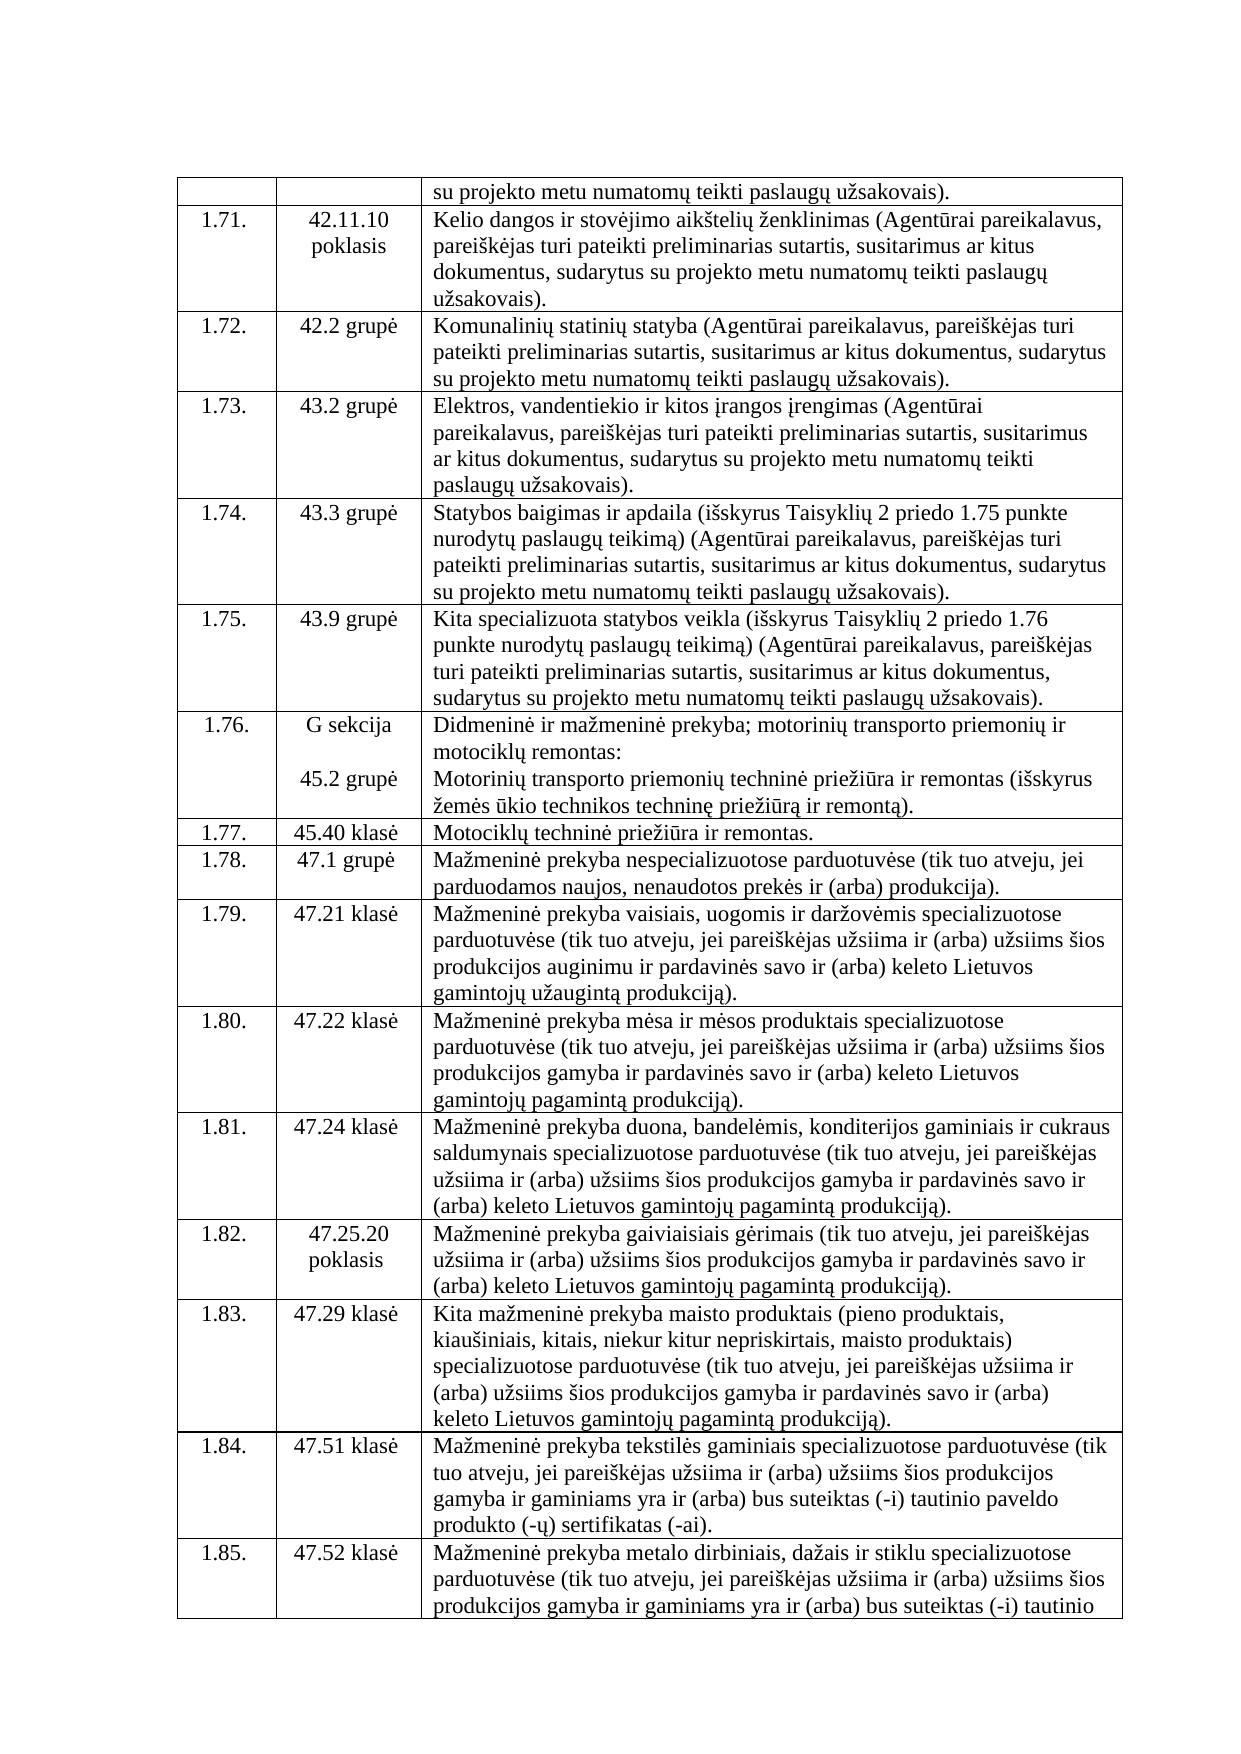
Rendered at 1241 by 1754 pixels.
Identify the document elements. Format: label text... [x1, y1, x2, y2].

table_cell 47.25.20 poklasis [277, 1220, 421, 1299]
table_cell 1.81. [178, 1113, 276, 1218]
table_cell 1.82. [178, 1220, 276, 1299]
table_cell 47.29 klasė [277, 1300, 421, 1431]
table_cell 43.3 grupė [277, 499, 421, 604]
table_cell 42.11.10 poklasis [277, 206, 421, 311]
table_cell 1.79. [178, 900, 276, 1006]
table_cell 1.73. [178, 392, 276, 498]
table_cell 1.85. [178, 1539, 276, 1618]
table_cell Elektros, vandentiekio ir kitos įrangos įrengimas (Agentūrai pareikalavus, pareiškėjas turi pateikti preliminarias sutartis, susitarimus ar kitus dokumentus, sudarytus su projekto metu numatomų teikti paslaugų užsakovais). [422, 392, 1122, 498]
table_cell Statybos baigimas ir apdaila (išskyrus Taisyklių 2 priedo 1.75 punkte nurodytų paslaugų teikimą) (Agentūrai pareikalavus, pareiškėjas turi pateikti preliminarias sutartis, susitarimus ar kitus dokumentus, sudarytus su projekto metu numatomų teikti paslaugų užsakovais). [422, 499, 1122, 604]
table_cell Didmeninė ir mažmeninė prekyba; motorinių transporto priemonių ir motociklų remontas: [422, 712, 1122, 764]
table_cell 45.2 grupė [277, 764, 421, 818]
table_cell Komunalinių statinių statyba (Agentūrai pareikalavus, pareiškėjas turi pateikti preliminarias sutartis, susitarimus ar kitus dokumentus, sudarytus su projekto metu numatomų teikti paslaugų užsakovais). [422, 312, 1122, 391]
table_cell 1.77. [178, 819, 276, 845]
table_cell 1.78. [178, 846, 276, 899]
table_cell Kita specializuota statybos veikla (išskyrus Taisyklių 2 priedo 1.76 punkte nurodytų paslaugų teikimą) (Agentūrai pareikalavus, pareiškėjas turi pateikti preliminarias sutartis, susitarimus ar kitus dokumentus, sudarytus su projekto metu numatomų teikti paslaugų užsakovais). [422, 605, 1122, 711]
table_cell [178, 178, 276, 204]
table_cell 1.76. [178, 712, 276, 818]
table_cell 1.83. [178, 1300, 276, 1431]
table_cell 1.75. [178, 605, 276, 711]
table_cell Mažmeninė prekyba tekstilės gaminiais specializuotose parduotuvėse (tik tuo atveju, jei pareiškėjas užsiima ir (arba) užsiims šios produkcijos gamyba ir gaminiams yra ir (arba) bus suteiktas (-i) tautinio paveldo produkto (-ų) sertifikatas (-ai). [422, 1433, 1122, 1538]
table_cell 47.24 klasė [277, 1113, 421, 1218]
table_cell [277, 178, 421, 204]
table_cell Motociklų techninė priežiūra ir remontas. [422, 819, 1122, 845]
table_cell 43.2 grupė [277, 392, 421, 498]
table_cell 1.84. [178, 1433, 276, 1538]
table_cell Mažmeninė prekyba gaiviaisiais gėrimais (tik tuo atveju, jei pareiškėjas užsiima ir (arba) užsiims šios produkcijos gamyba ir pardavinės savo ir (arba) keleto Lietuvos gamintojų pagamintą produkciją). [422, 1220, 1122, 1299]
table_cell 1.74. [178, 499, 276, 604]
table_cell 47.21 klasė [277, 900, 421, 1006]
table_cell Mažmeninė prekyba vaisiais, uogomis ir daržovėmis specializuotose parduotuvėse (tik tuo atveju, jei pareiškėjas užsiima ir (arba) užsiims šios produkcijos auginimu ir pardavinės savo ir (arba) keleto Lietuvos gamintojų užaugintą produkciją). [422, 900, 1122, 1006]
table_cell 47.51 klasė [277, 1433, 421, 1538]
table_cell 47.52 klasė [277, 1539, 421, 1618]
table_cell Mažmeninė prekyba metalo dirbiniais, dažais ir stiklu specializuotose parduotuvėse (tik tuo atveju, jei pareiškėjas užsiima ir (arba) užsiims šios produkcijos gamyba ir gaminiams yra ir (arba) bus suteiktas (-i) tautinio [422, 1539, 1122, 1618]
table_cell Mažmeninė prekyba mėsa ir mėsos produktais specializuotose parduotuvėse (tik tuo atveju, jei pareiškėjas užsiima ir (arba) užsiims šios produkcijos gamyba ir pardavinės savo ir (arba) keleto Lietuvos gamintojų pagamintą produkciją). [422, 1007, 1122, 1112]
table_cell 42.2 grupė [277, 312, 421, 391]
table_cell 1.80. [178, 1007, 276, 1112]
table_cell 47.1 grupė [277, 846, 421, 899]
table_cell su projekto metu numatomų teikti paslaugų užsakovais). [422, 178, 1122, 204]
table_cell Kelio dangos ir stovėjimo aikštelių ženklinimas (Agentūrai pareikalavus, pareiškėjas turi pateikti preliminarias sutartis, susitarimus ar kitus dokumentus, sudarytus su projekto metu numatomų teikti paslaugų užsakovais). [422, 206, 1122, 311]
table_cell Mažmeninė prekyba nespecializuotose parduotuvėse (tik tuo atveju, jei parduodamos naujos, nenaudotos prekės ir (arba) produkcija). [422, 846, 1122, 899]
table_cell 1.72. [178, 312, 276, 391]
table_cell Motorinių transporto priemonių techninė priežiūra ir remontas (išskyrus žemės ūkio technikos techninę priežiūrą ir remontą). [422, 764, 1122, 818]
table_cell Kita mažmeninė prekyba maisto produktais (pieno produktais, kiaušiniais, kitais, niekur kitur nepriskirtais, maisto produktais) specializuotose parduotuvėse (tik tuo atveju, jei pareiškėjas užsiima ir (arba) užsiims šios produkcijos gamyba ir pardavinės savo ir (arba) keleto Lietuvos gamintojų pagamintą produkciją). [422, 1300, 1122, 1431]
table_cell 45.40 klasė [277, 819, 421, 845]
table_cell 47.22 klasė [277, 1007, 421, 1112]
table_cell Mažmeninė prekyba duona, bandelėmis, konditerijos gaminiais ir cukraus saldumynais specializuotose parduotuvėse (tik tuo atveju, jei pareiškėjas užsiima ir (arba) užsiims šios produkcijos gamyba ir pardavinės savo ir (arba) keleto Lietuvos gamintojų pagamintą produkciją). [422, 1113, 1122, 1218]
table_cell 43.9 grupė [277, 605, 421, 711]
table_cell G sekcija [277, 712, 421, 764]
table_cell 1.71. [178, 206, 276, 311]
